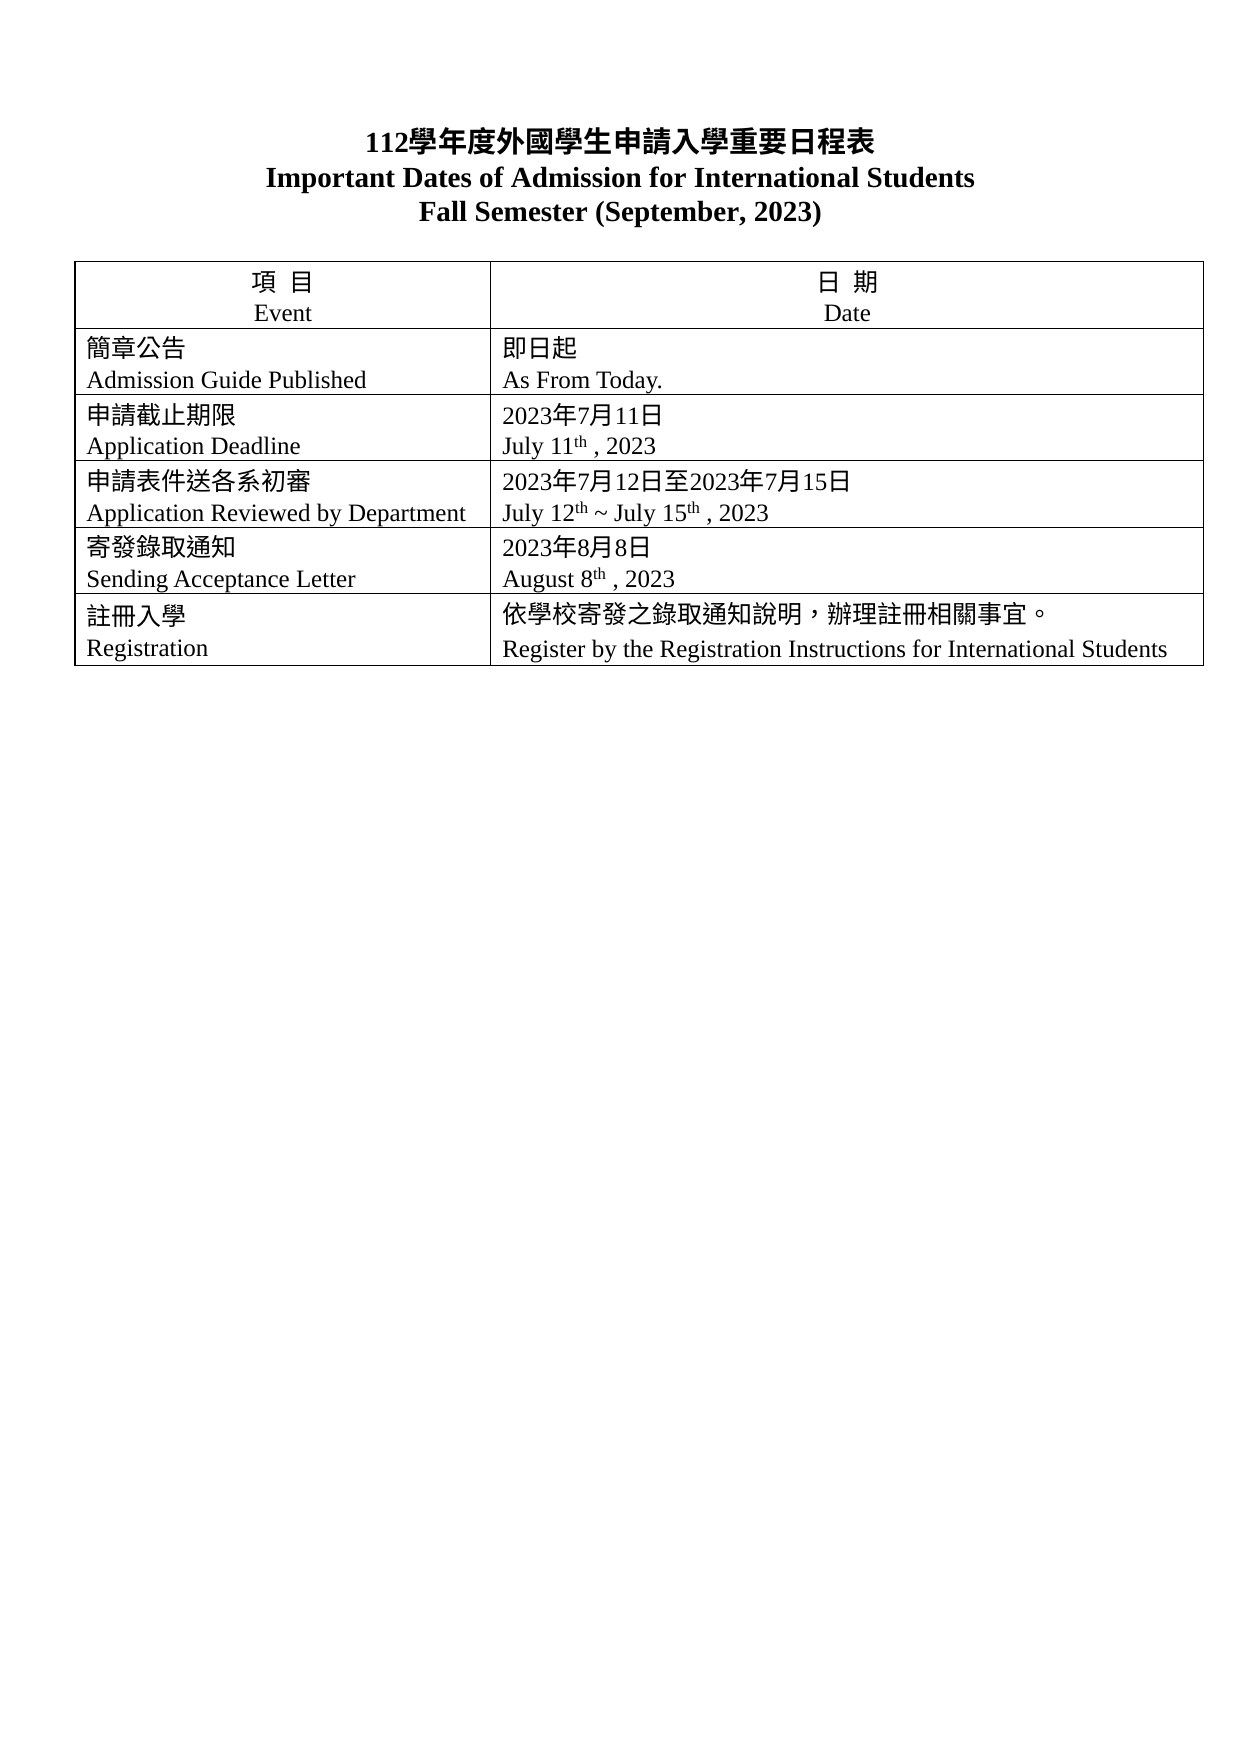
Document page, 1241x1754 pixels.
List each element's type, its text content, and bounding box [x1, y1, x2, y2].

table_cell 申請截止期限 Application Deadline [76, 395, 490, 460]
table_cell 2023年7月12日至2023年7月15日 July 12th ~ July 15th , 2023 [491, 461, 1203, 527]
table_cell 2023年7月11日 July 11th , 2023 [491, 395, 1203, 460]
table_cell 依學校寄發之錄取通知說明，辦理註冊相關事宜。 Register by the Registration Instructions for International Students [491, 594, 1203, 664]
table_cell 申請表件送各系初審 Application Reviewed by Department [76, 461, 490, 527]
table_header 日 期 Date [491, 262, 1203, 327]
table_cell 寄發錄取通知 Sending Acceptance Letter [76, 528, 490, 593]
table_header 項 目 Event [76, 262, 490, 327]
table_cell 簡章公告 Admission Guide Published [76, 329, 490, 394]
text Important Dates of Admission for International Students [75, 160, 1165, 194]
text Fall Semester (September, 2023) [75, 194, 1165, 227]
table_cell 2023年8月8日 August 8th , 2023 [491, 528, 1203, 593]
table_cell 即日起 As From Today. [491, 329, 1203, 394]
table_cell 註冊入學 Registration [76, 594, 490, 664]
text 112學年度外國學生申請入學重要日程表 [75, 118, 1165, 160]
